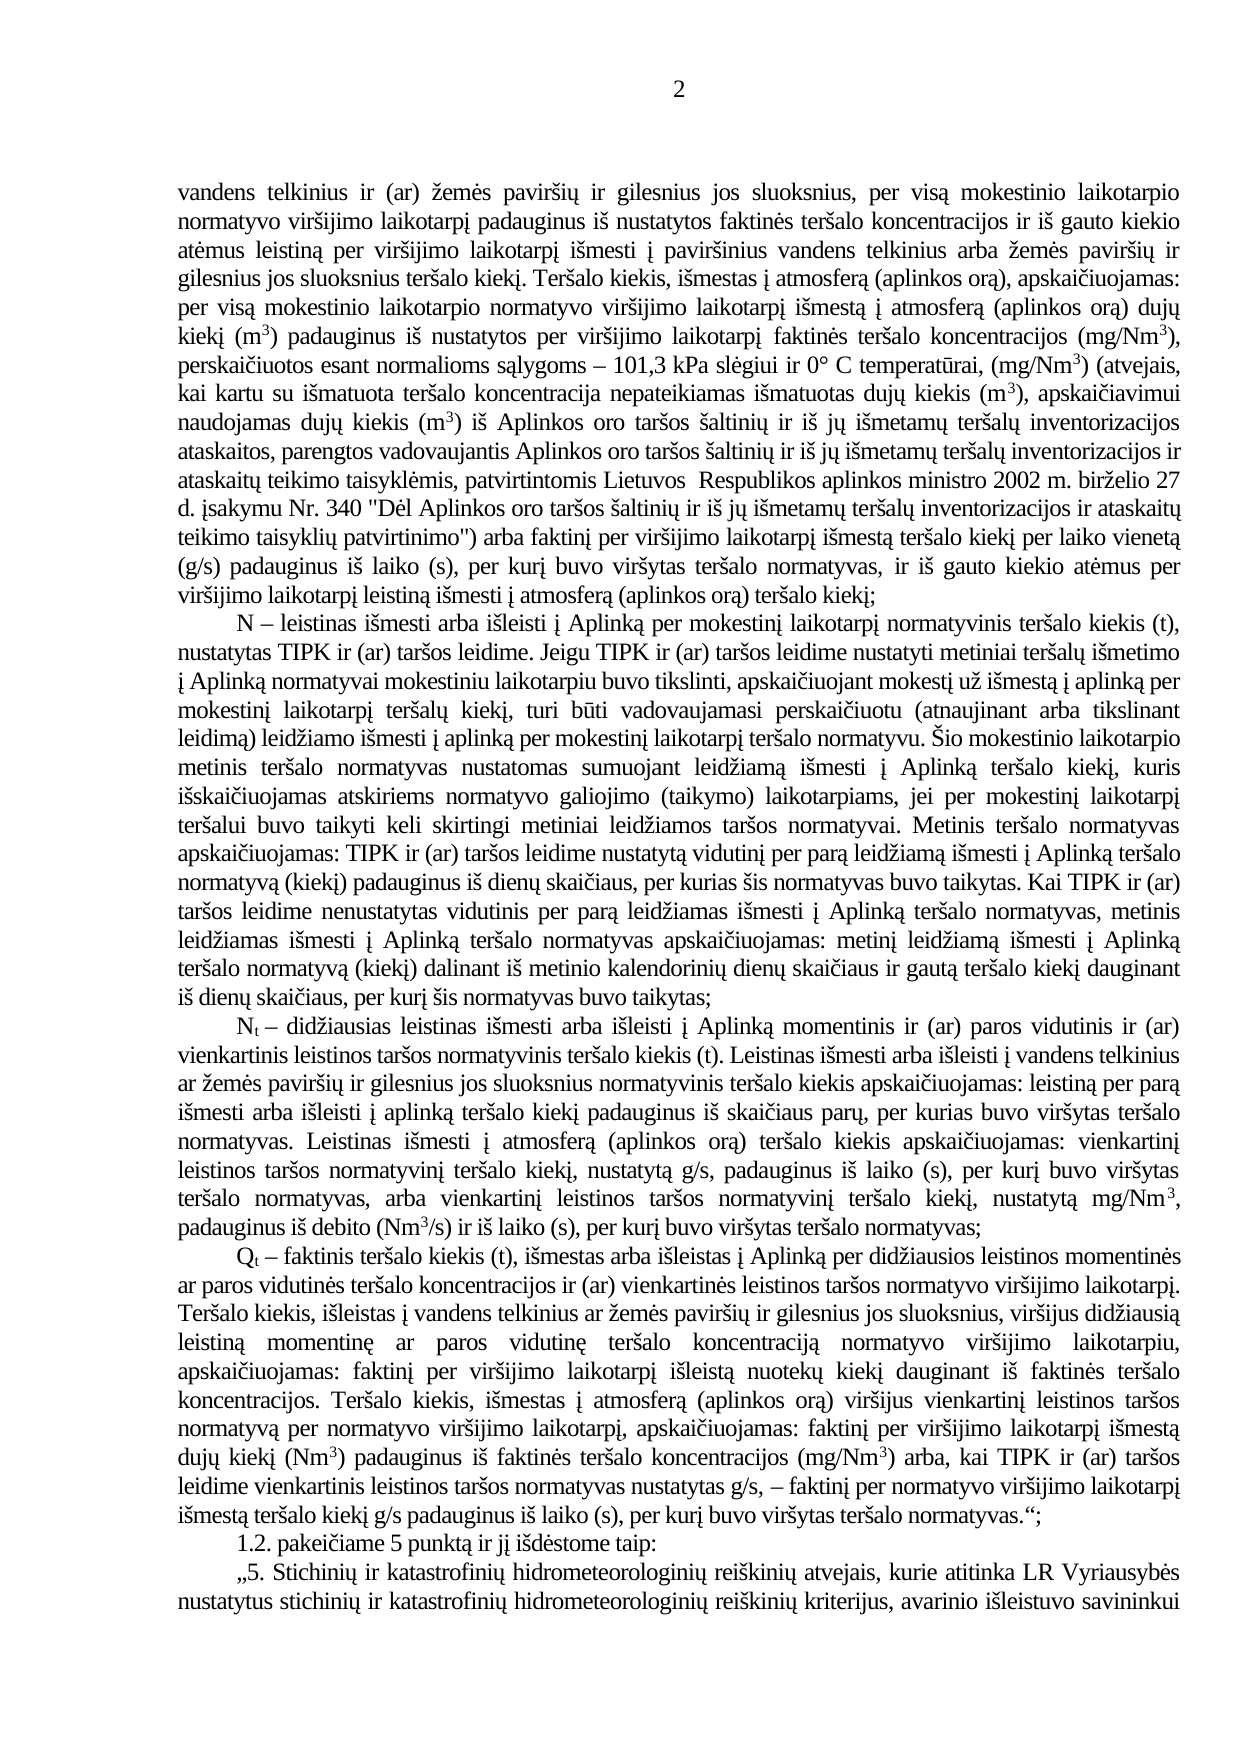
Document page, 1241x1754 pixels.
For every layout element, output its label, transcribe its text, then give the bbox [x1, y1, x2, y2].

text „5. Stichinių ir katastrofinių hidrometeorologinių reiškinių atvejais, kurie atitinka LR Vyriausybės nustatytus stichinių ir katastrofinių hidrometeorologinių reiškinių kriterijus, avarinio išleistuvo savininkui [177, 1557, 1181, 1615]
text N – leistinas išmesti arba išleisti į Aplinką per mokestinį laikotarpį normatyvinis teršalo kiekis (t), nustatytas TIPK ir (ar) taršos leidime. Jeigu TIPK ir (ar) taršos leidime nustatyti metiniai teršalų išmetimo į Aplinką normatyvai mokestiniu laikotarpiu buvo tikslinti, apskaičiuojant mokestį už išmestą į aplinką per mokestinį laikotarpį teršalų kiekį, turi būti vadovaujamasi perskaičiuotu (atnaujinant arba tikslinant leidimą) leidžiamo išmesti į aplinką per mokestinį laikotarpį teršalo normatyvu. Šio mokestinio laikotarpio metinis teršalo normatyvas nustatomas sumuojant leidžiamą išmesti į Aplinką teršalo kiekį, kuris išskaičiuojamas atskiriems normatyvo galiojimo (taikymo) laikotarpiams, jei per mokestinį laikotarpį teršalui buvo taikyti keli skirtingi metiniai leidžiamos taršos normatyvai. Metinis teršalo normatyvas apskaičiuojamas: TIPK ir (ar) taršos leidime nustatytą vidutinį per parą leidžiamą išmesti į Aplinką teršalo normatyvą (kiekį) padauginus iš dienų skaičiaus, per kurias šis normatyvas buvo taikytas. Kai TIPK ir (ar) taršos leidime nenustatytas vidutinis per parą leidžiamas išmesti į Aplinką teršalo normatyvas, metinis leidžiamas išmesti į Aplinką teršalo normatyvas apskaičiuojamas: metinį leidžiamą išmesti į Aplinką teršalo normatyvą (kiekį) dalinant iš metinio kalendorinių dienų skaičiaus ir gautą teršalo kiekį dauginant iš dienų skaičiaus, per kurį šis normatyvas buvo taikytas; [177, 608, 1181, 1011]
text Nt – didžiausias leistinas išmesti arba išleisti į Aplinką momentinis ir (ar) paros vidutinis ir (ar) vienkartinis leistinos taršos normatyvinis teršalo kiekis (t). Leistinas išmesti arba išleisti į vandens telkinius ar žemės paviršių ir gilesnius jos sluoksnius normatyvinis teršalo kiekis apskaičiuojamas: leistiną per parą išmesti arba išleisti į aplinką teršalo kiekį padauginus iš skaičiaus parų, per kurias buvo viršytas teršalo normatyvas. Leistinas išmesti į atmosferą (aplinkos orą) teršalo kiekis apskaičiuojamas: vienkartinį leistinos taršos normatyvinį teršalo kiekį, nustatytą g/s, padauginus iš laiko (s), per kurį buvo viršytas teršalo normatyvas, arba vienkartinį leistinos taršos normatyvinį teršalo kiekį, nustatytą mg/Nm3, padauginus iš debito (Nm3/s) ir iš laiko (s), per kurį buvo viršytas teršalo normatyvas; [177, 1011, 1181, 1241]
text 1.2. pakeičiame 5 punktą ir jį išdėstome taip: [177, 1528, 1181, 1557]
text Qt – faktinis teršalo kiekis (t), išmestas arba išleistas į Aplinką per didžiausios leistinos momentinės ar paros vidutinės teršalo koncentracijos ir (ar) vienkartinės leistinos taršos normatyvo viršijimo laikotarpį. Teršalo kiekis, išleistas į vandens telkinius ar žemės paviršių ir gilesnius jos sluoksnius, viršijus didžiausią leistiną momentinę ar paros vidutinę teršalo koncentraciją normatyvo viršijimo laikotarpiu, apskaičiuojamas: faktinį per viršijimo laikotarpį išleistą nuotekų kiekį dauginant iš faktinės teršalo koncentracijos. Teršalo kiekis, išmestas į atmosferą (aplinkos orą) viršijus vienkartinį leistinos taršos normatyvą per normatyvo viršijimo laikotarpį, apskaičiuojamas: faktinį per viršijimo laikotarpį išmestą dujų kiekį (Nm3) padauginus iš faktinės teršalo koncentracijos (mg/Nm3) arba, kai TIPK ir (ar) taršos leidime vienkartinis leistinos taršos normatyvas nustatytas g/s, – faktinį per normatyvo viršijimo laikotarpį išmestą teršalo kiekį g/s padauginus iš laiko (s), per kurį buvo viršytas teršalo normatyvas.“; [177, 1241, 1181, 1528]
text vandens telkinius ir (ar) žemės paviršių ir gilesnius jos sluoksnius, per visą mokestinio laikotarpio normatyvo viršijimo laikotarpį padauginus iš nustatytos faktinės teršalo koncentracijos ir iš gauto kiekio atėmus leistiną per viršijimo laikotarpį išmesti į paviršinius vandens telkinius arba žemės paviršių ir gilesnius jos sluoksnius teršalo kiekį. Teršalo kiekis, išmestas į atmosferą (aplinkos orą), apskaičiuojamas: per visą mokestinio laikotarpio normatyvo viršijimo laikotarpį išmestą į atmosferą (aplinkos orą) dujų kiekį (m3) padauginus iš nustatytos per viršijimo laikotarpį faktinės teršalo koncentracijos (mg/Nm3), perskaičiuotos esant normalioms sąlygoms – 101,3 kPa slėgiui ir 0° C temperatūrai, (mg/Nm3) (atvejais, kai kartu su išmatuota teršalo koncentracija nepateikiamas išmatuotas dujų kiekis (m3), apskaičiavimui naudojamas dujų kiekis (m3) iš Aplinkos oro taršos šaltinių ir iš jų išmetamų teršalų inventorizacijos ataskaitos, parengtos vadovaujantis Aplinkos oro taršos šaltinių ir iš jų išmetamų teršalų inventorizacijos ir ataskaitų teikimo taisyklėmis, patvirtintomis Lietuvos Respublikos aplinkos ministro 2002 m. birželio 27 d. įsakymu Nr. 340 "Dėl Aplinkos oro taršos šaltinių ir iš jų išmetamų teršalų inventorizacijos ir ataskaitų teikimo taisyklių patvirtinimo") arba faktinį per viršijimo laikotarpį išmestą teršalo kiekį per laiko vienetą (g/s) padauginus iš laiko (s), per kurį buvo viršytas teršalo normatyvas, ir iš gauto kiekio atėmus per viršijimo laikotarpį leistiną išmesti į atmosferą (aplinkos orą) teršalo kiekį; [177, 177, 1181, 608]
